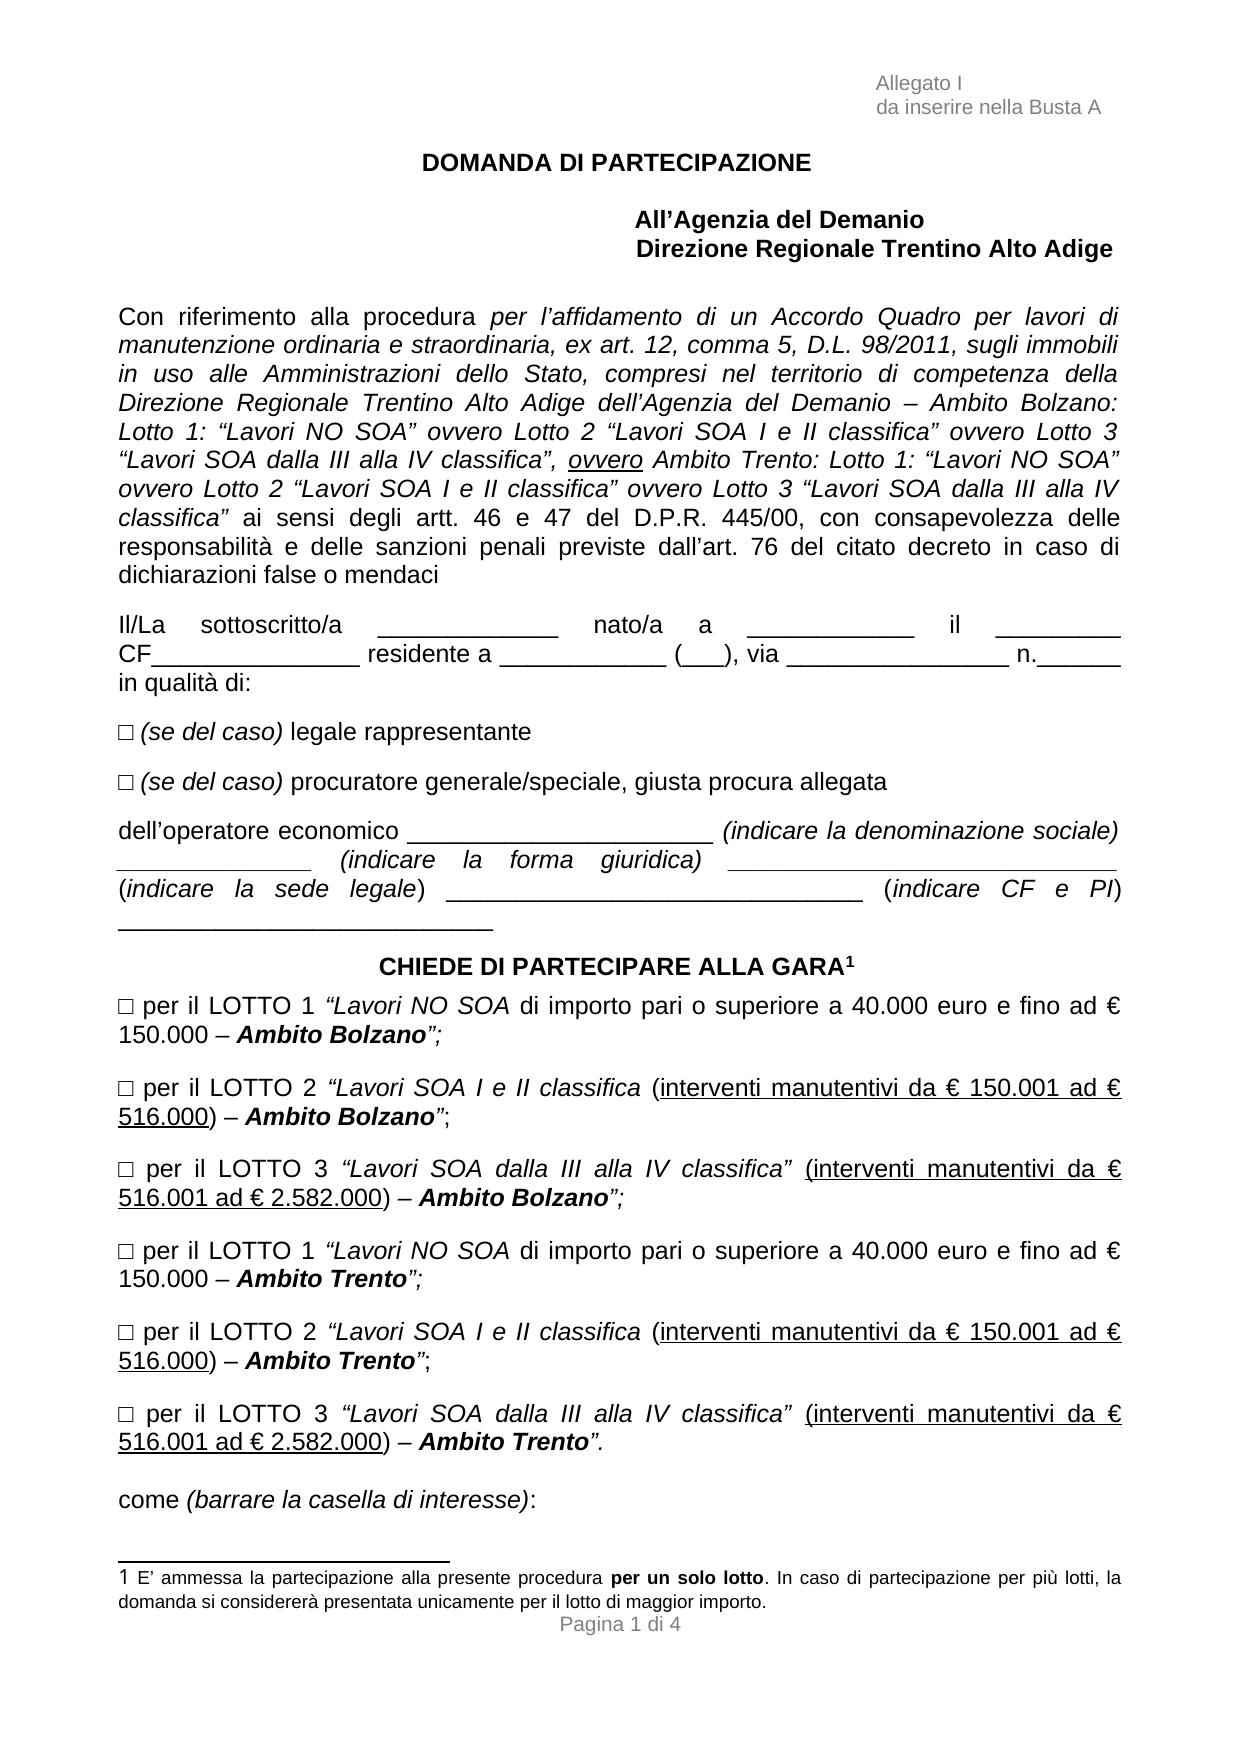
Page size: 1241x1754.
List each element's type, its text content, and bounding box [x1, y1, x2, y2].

text DOMANDA DI PARTECIPAZIONE [118, 147, 1122, 176]
text □ (se del caso) procuratore generale/speciale, giusta procura allegata [118, 767, 1122, 795]
text □ (se del caso) legale rappresentante [118, 717, 1122, 746]
text □ per il LOTTO 1 “Lavori NO SOA di importo pari o superiore a 40.000 euro e fino ad € 150.000 – Ambito Bolzano”; [118, 991, 1122, 1049]
text E’ ammessa la partecipazione alla presente procedura per un solo lotto. In caso di partecipazione per più lotti, la domanda si considererà presentata unicamente per il lotto di maggior importo. [118, 1562, 1122, 1612]
text CHIEDE DI PARTECIPARE ALLA GARA [118, 952, 1122, 981]
text □ per il LOTTO 3 “Lavori SOA dalla III alla IV classifica” (interventi manutentivi da € 516.001 ad € 2.582.000) – Ambito Bolzano”; [118, 1154, 1122, 1212]
text Con riferimento alla procedura per l’affidamento di un Accordo Quadro per lavori di manutenzione ordinaria e straordinaria, ex art. 12, comma 5, D.L. 98/2011, sugli immobili in uso alle Amministrazioni dello Stato, compresi nel territorio di competenza della Direzione Regionale Trentino Alto Adige dell’Agenzia del Demanio – Ambito Bolzano: Lotto 1: “Lavori NO SOA” ovvero Lotto 2 “Lavori SOA I e II classifica” ovvero Lotto 3 “Lavori SOA dalla III alla IV classifica”, ovvero Ambito Trento: Lotto 1: “Lavori NO SOA” ovvero Lotto 2 “Lavori SOA I e II classifica” ovvero Lotto 3 “Lavori SOA dalla III alla IV classifica” ai sensi degli artt. 46 e 47 del D.P.R. 445/00, con consapevolezza delle responsabilità e delle sanzioni penali previste dall’art. 76 del citato decreto in caso di dichiarazioni false o mendaci [118, 302, 1122, 589]
text □ per il LOTTO 2 “Lavori SOA I e II classifica (interventi manutentivi da € 150.001 ad € 516.000) – Ambito Trento”; [118, 1317, 1122, 1374]
text Direzione Regionale Trentino Alto Adige [118, 234, 1122, 291]
text All’Agenzia del Demanio [561, 205, 1122, 234]
text □ per il LOTTO 2 “Lavori SOA I e II classifica (interventi manutentivi da € 150.001 ad € 516.000) – Ambito Bolzano”; [118, 1073, 1122, 1130]
text dell’operatore economico ______________________ (indicare la denominazione sociale) ______________ (indicare la forma giuridica) ____________________________ (indicare la sede legale) ______________________________ (indicare CF e PI) ___________________________ [118, 816, 1122, 931]
text □ per il LOTTO 1 “Lavori NO SOA di importo pari o superiore a 40.000 euro e fino ad € 150.000 – Ambito Trento”; [118, 1236, 1122, 1293]
text Il/La sottoscritto/a _____________ nato/a a ____________ il _________ CF_______________ residente a ____________ (___), via ________________ n.______ in qualità di: [118, 610, 1122, 696]
text come (barrare la casella di interesse): [118, 1485, 1122, 1513]
text □ per il LOTTO 3 “Lavori SOA dalla III alla IV classifica” (interventi manutentivi da € 516.001 ad € 2.582.000) – Ambito Trento”. [118, 1398, 1122, 1456]
